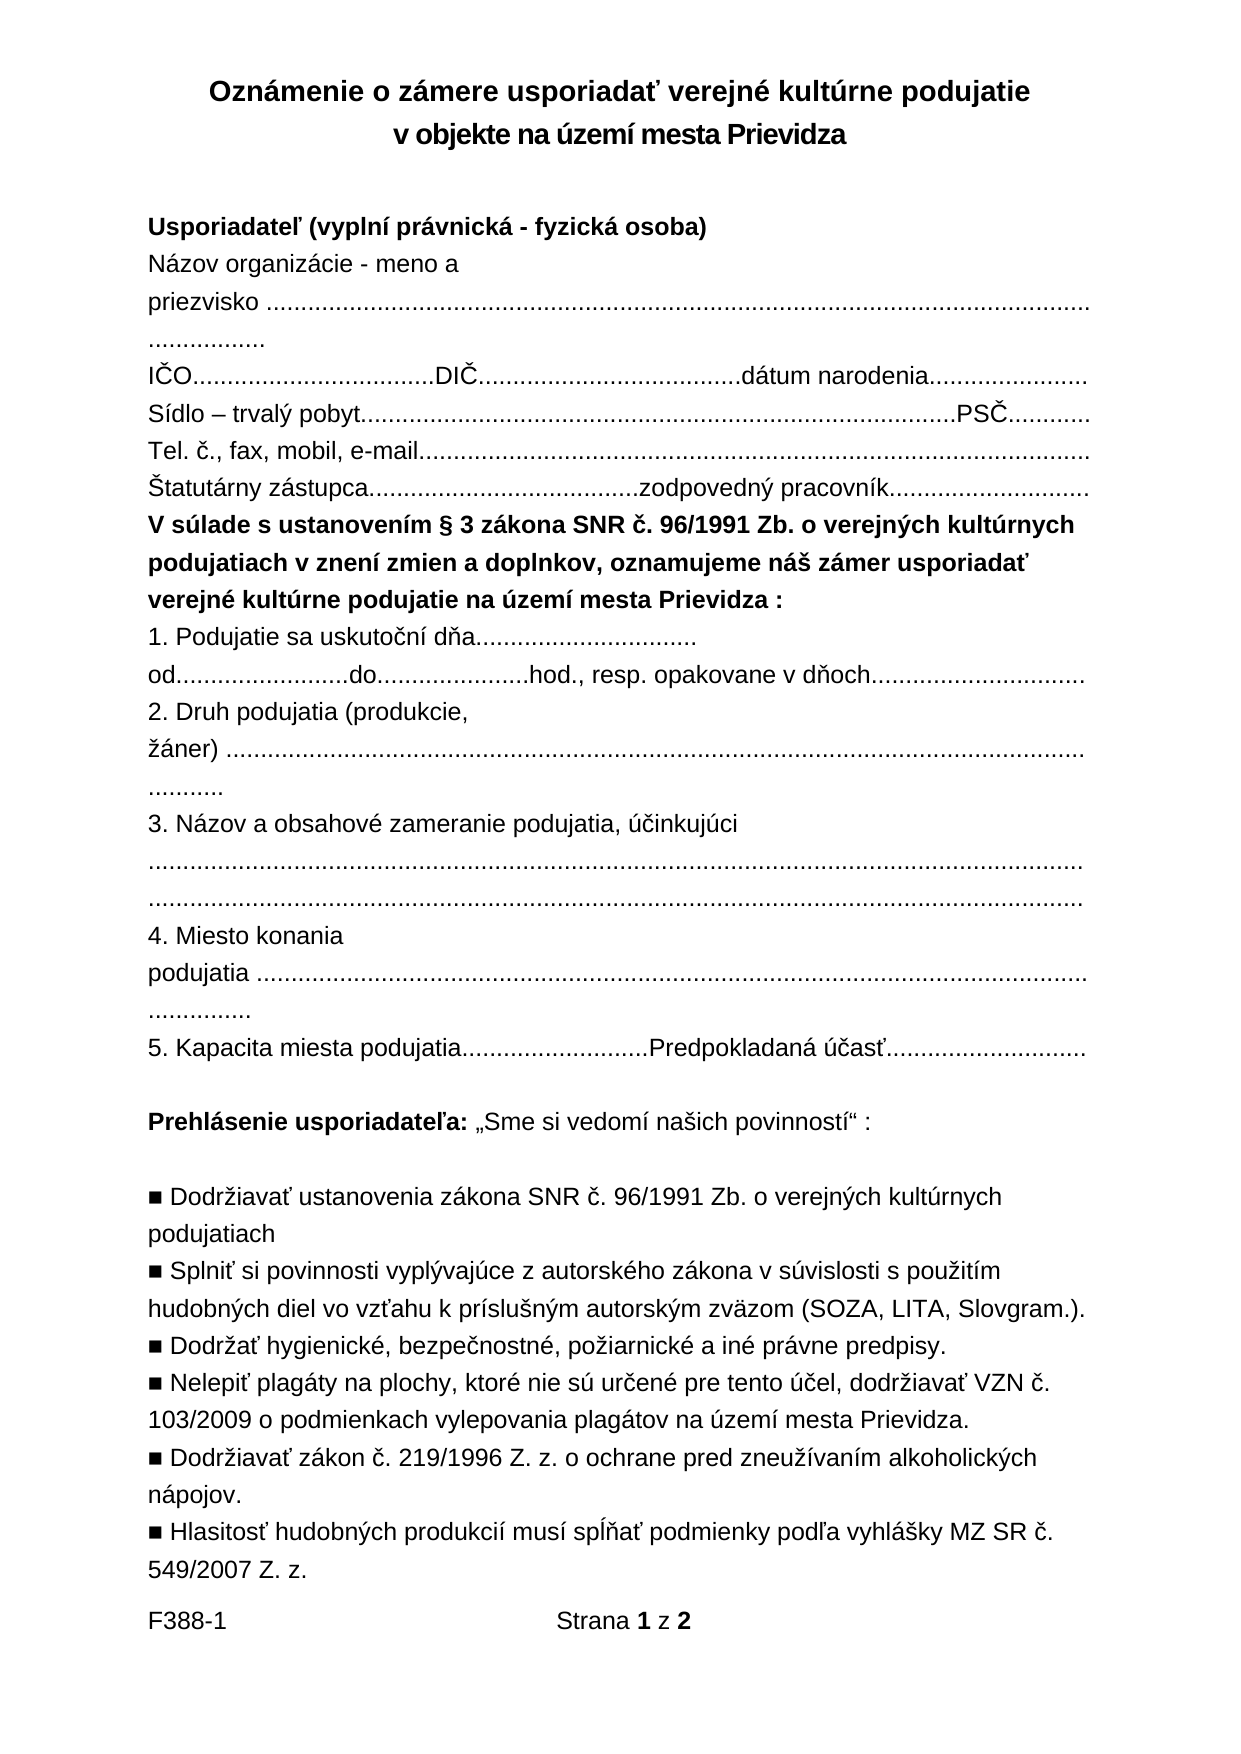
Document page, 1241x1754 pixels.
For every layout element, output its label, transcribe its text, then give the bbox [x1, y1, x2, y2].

text V súlade s ustanovením § 3 zákona SNR č. 96/1991 Zb. o verejných kultúrnych podujatiach v znení zmien a doplnkov, oznamujeme náš zámer usporiadať verejné kultúrne podujatie na území mesta Prievidza : [148, 511, 1093, 614]
text ■ Nelepiť plagáty na plochy, ktoré nie sú určené pre tento účel, dodržiavať VZN č. 103/2009 o podmienkach vylepovania plagátov na území mesta Prievidza. [148, 1368, 1093, 1434]
text 5. Kapacita miesta podujatia...........................Predpokladaná účasť............................. [148, 1033, 1093, 1061]
subtitle Oznámenie o zámere usporiadať verejné kultúrne podujatie [148, 74, 1093, 107]
text Usporiadateľ (vyplní právnická - fyzická osoba) [148, 212, 1093, 241]
text ■ Dodržiavať zákon č. 219/1996 Z. z. o ochrane pred zneužívaním alkoholických nápojov. [148, 1443, 1093, 1509]
text od.........................do......................hod., resp. opakovane v dňoch............................... [148, 660, 1093, 688]
text Názov organizácie - meno a priezvisko ........................................................................................................................................ [148, 249, 1093, 353]
text ....................................................................................................................................... [148, 846, 1093, 875]
text Sídlo – trvalý pobyt......................................................................................PSČ............ [148, 399, 1093, 427]
text 3. Názov a obsahové zameranie podujatia, účinkujúci [148, 809, 1093, 838]
text ■ Dodržať hygienické, bezpečnostné, požiarnické a iné právne predpisy. [148, 1331, 1093, 1360]
text Prehlásenie usporiadateľa: „Sme si vedomí našich povinností“ : [148, 1107, 1093, 1136]
text Štatutárny zástupca.......................................zodpovedný pracovník............................. [148, 473, 1093, 502]
text ■ Hlasitosť hudobných produkcií musí spĺňať podmienky podľa vyhlášky MZ SR č. 549/2007 Z. z. [148, 1517, 1093, 1583]
text ....................................................................................................................................... [148, 883, 1093, 912]
text 1. Podujatie sa uskutoční dňa................................ [148, 622, 1093, 651]
text ■ Dodržiavať ustanovenia zákona SNR č. 96/1991 Zb. o verejných kultúrnych podujatiach [148, 1182, 1093, 1248]
text Tel. č., fax, mobil, e-mail................................................................................................. [148, 436, 1093, 465]
text 2. Druh podujatia (produkcie, žáner) ....................................................................................................................................... [148, 697, 1093, 800]
text ■ Splniť si povinnosti vyplývajúce z autorského zákona v súvislosti s použitím hudobných diel vo vzťahu k príslušným autorským zväzom (SOZA, LITA, Slovgram.). [148, 1256, 1093, 1322]
text IČO...................................DIČ......................................dátum narodenia....................... [148, 361, 1093, 390]
text v objekte na území mesta Prievidza [148, 117, 1093, 151]
text 4. Miesto konania podujatia ....................................................................................................................................... [148, 921, 1093, 1024]
